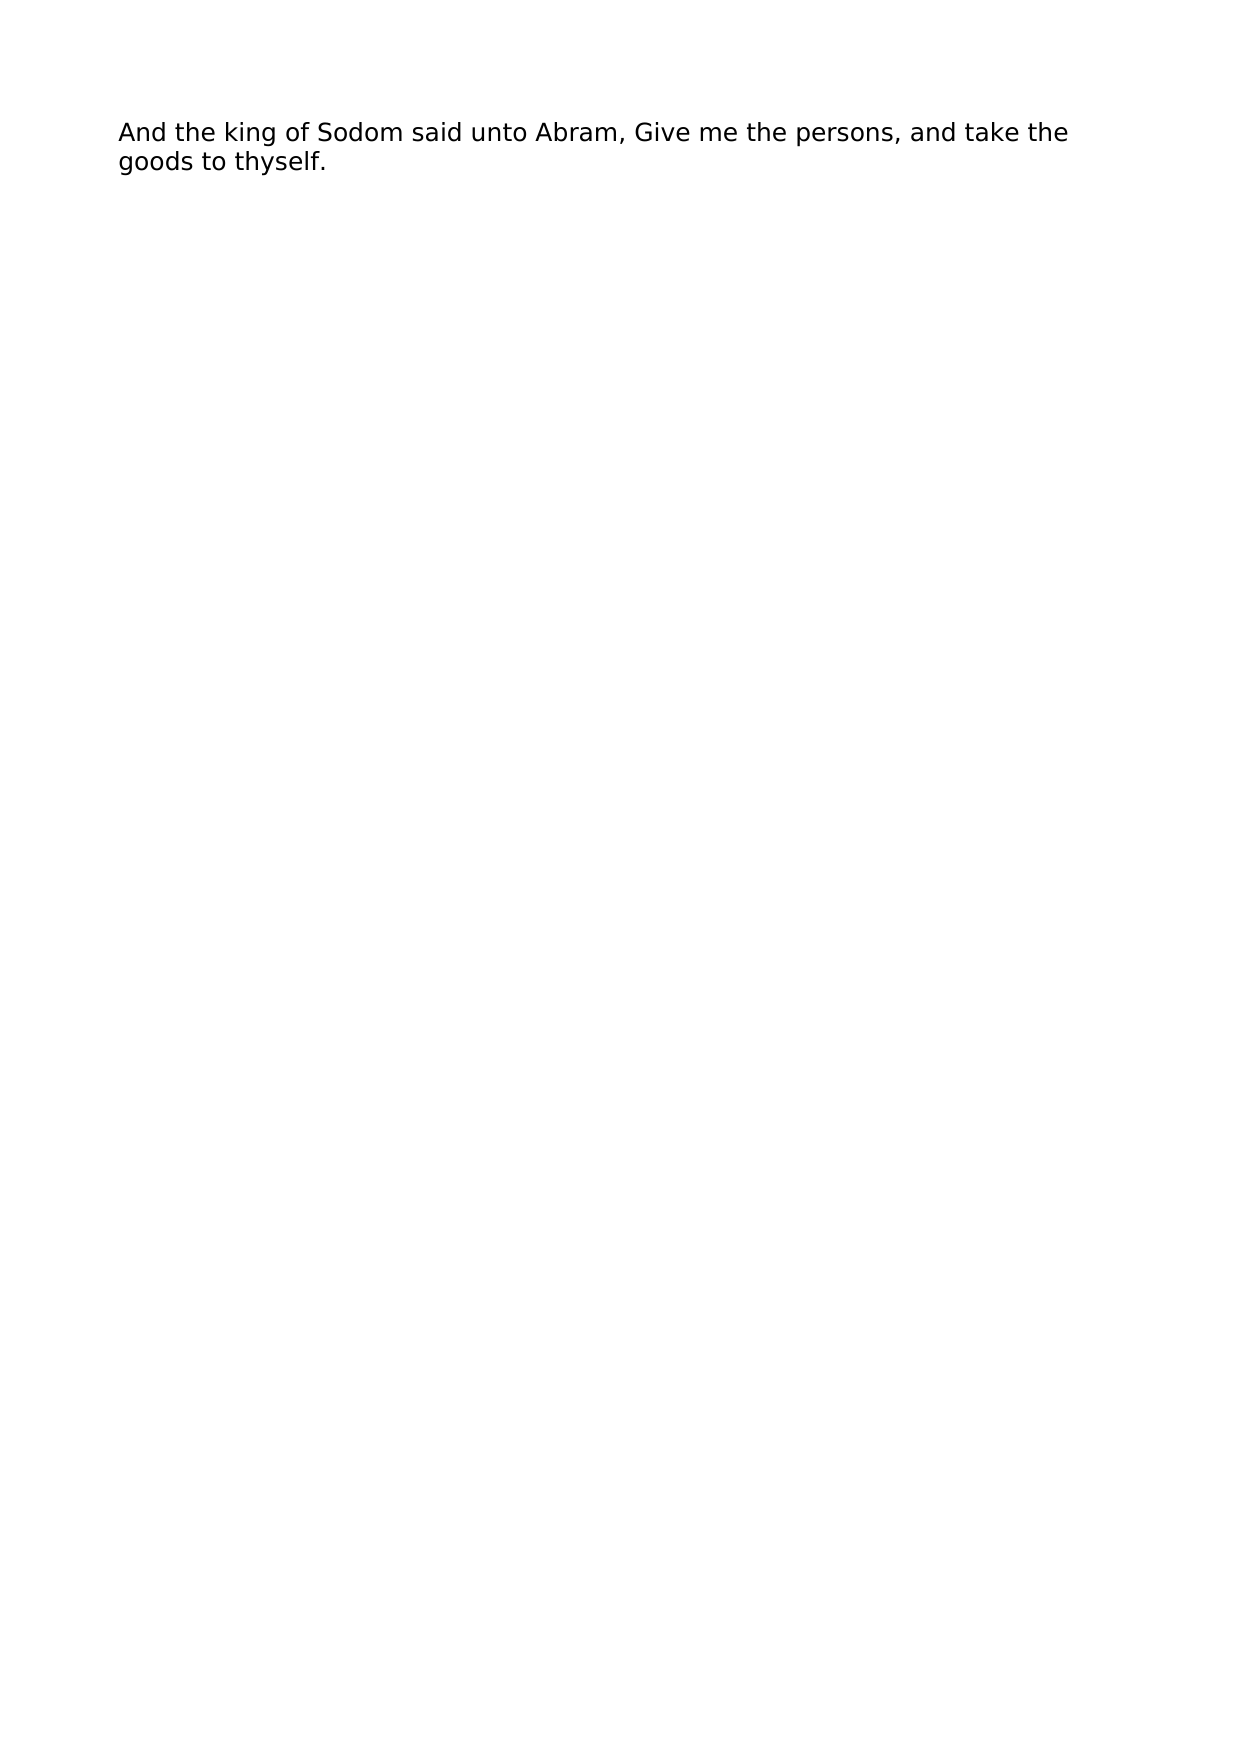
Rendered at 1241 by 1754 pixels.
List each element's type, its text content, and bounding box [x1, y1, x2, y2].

text And the king of Sodom said unto Abram, Give me the persons, and take the goods to thyself. [118, 118, 1122, 176]
